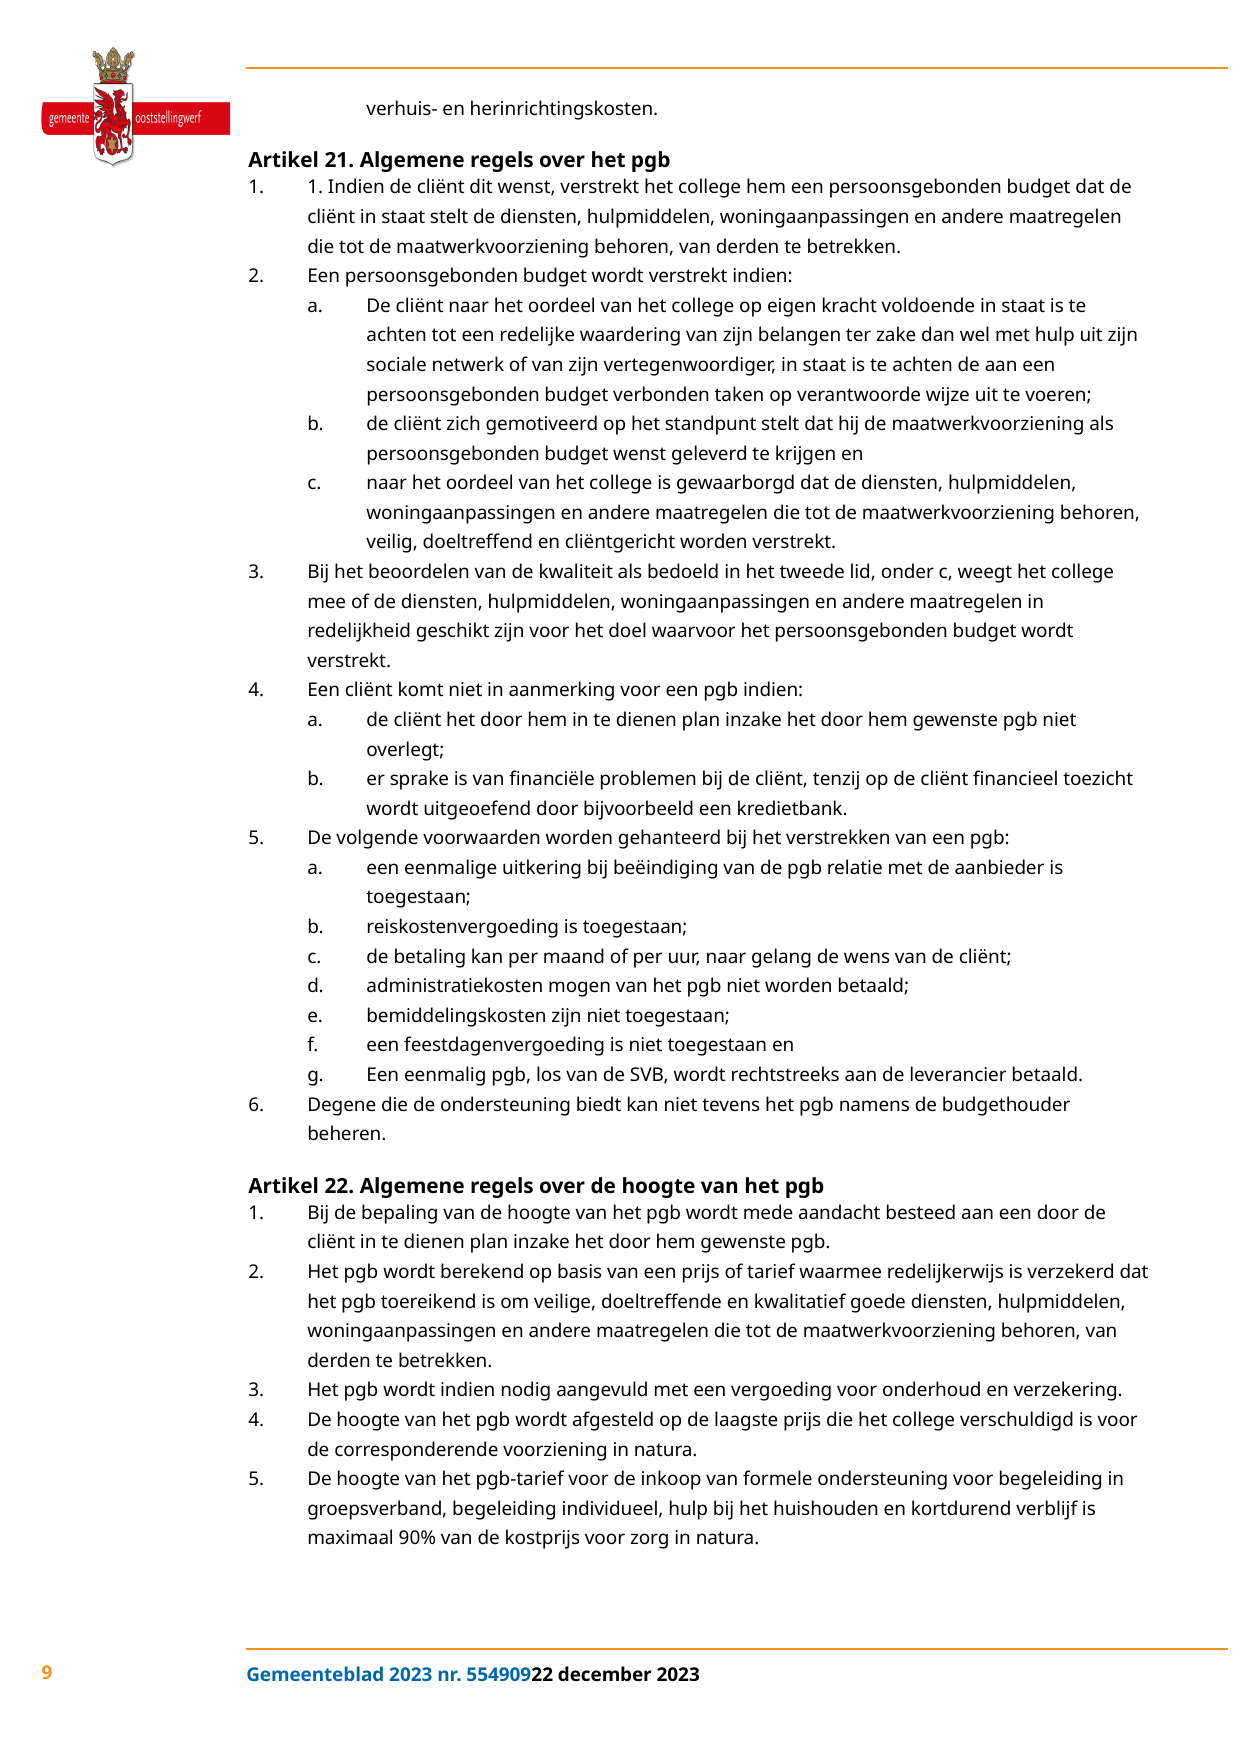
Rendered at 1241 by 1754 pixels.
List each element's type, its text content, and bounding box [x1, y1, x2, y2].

list 1. Indien de cliënt dit wenst, verstrekt het college hem een persoonsgebonden budget dat de cliënt in staat stelt de diensten, hulpmiddelen, woningaanpassingen en andere maatregelen die tot de maatwerkvoorziening behoren, van derden te betrekken. [248, 174, 1152, 258]
list De hoogte van het pgb wordt afgesteld op de laagste prijs die het college verschuldigd is voor de corresponderende voorziening in natura. [248, 1406, 1152, 1462]
list De cliënt naar het oordeel van het college op eigen kracht voldoende in staat is te achten tot een redelijke waardering van zijn belangen ter zake dan wel met hulp uit zijn sociale netwerk of van zijn vertegenwoordiger, in staat is te achten de aan een persoonsgebonden budget verbonden taken op verantwoorde wijze uit te voeren; [307, 292, 1152, 406]
list reiskostenvergoeding is toegestaan; [307, 913, 1152, 939]
list Het pgb wordt berekend op basis van een prijs of tarief waarmee redelijkerwijs is verzekerd dat het pgb toereikend is om veilige, doeltreffende en kwalitatief goede diensten, hulpmiddelen, woningaanpassingen en andere maatregelen die tot de maatwerkvoorziening behoren, van derden te betrekken. [248, 1258, 1152, 1373]
list Een persoonsgebonden budget wordt verstrekt indien: [248, 262, 1152, 288]
list er sprake is van financiële problemen bij de cliënt, tenzij op de cliënt financieel toezicht wordt uitgeoefend door bijvoorbeeld een kredietbank. [307, 765, 1152, 821]
list Het pgb wordt indien nodig aangevuld met een vergoeding voor onderhoud en verzekering. [248, 1377, 1152, 1402]
list de cliënt zich gemotiveerd op het standpunt stelt dat hij de maatwerkvoorziening als persoonsgebonden budget wenst geleverd te krijgen en [307, 410, 1152, 466]
list de betaling kan per maand of per uur, naar gelang de wens van de cliënt; [307, 943, 1152, 968]
picture [41, 47, 231, 172]
list Een cliënt komt niet in aanmerking voor een pgb indien: [248, 677, 1152, 702]
text Artikel 21. Algemene regels over het pgb [248, 145, 1152, 174]
list de cliënt het door hem in te dienen plan inzake het door hem gewenste pgb niet overlegt; [307, 706, 1152, 761]
list een eenmalige uitkering bij beëindiging van de pgb relatie met de aanbieder is toegestaan; [307, 854, 1152, 909]
list Een eenmalig pgb, los van de SVB, wordt rechtstreeks aan de leverancier betaald. [307, 1061, 1152, 1087]
list Bij de bepaling van de hoogte van het pgb wordt mede aandacht besteed aan een door de cliënt in te dienen plan inzake het door hem gewenste pgb. [248, 1199, 1152, 1254]
list Degene die de ondersteuning biedt kan niet tevens het pgb namens de budgethouder beheren. [248, 1091, 1152, 1146]
list De hoogte van het pgb-tarief voor de inkoop van formele ondersteuning voor begeleiding in groepsverband, begeleiding individueel, hulp bij het huishouden en kortdurend verblijf is maximaal 90% van de kostprijs voor zorg in natura. [248, 1465, 1152, 1550]
list administratiekosten mogen van het pgb niet worden betaald; [307, 972, 1152, 998]
list Bij het beoordelen van de kwaliteit als bedoeld in het tweede lid, onder c, weegt het college mee of de diensten, hulpmiddelen, woningaanpassingen en andere maatregelen in redelijkheid geschikt zijn voor het doel waarvoor het persoonsgebonden budget wordt verstrekt. [248, 558, 1152, 673]
list een feestdagenvergoeding is niet toegestaan en [307, 1032, 1152, 1057]
list bemiddelingskosten zijn niet toegestaan; [307, 1002, 1152, 1028]
list naar het oordeel van het college is gewaarborgd dat de diensten, hulpmiddelen, woningaanpassingen en andere maatregelen die tot de maatwerkvoorziening behoren, veilig, doeltreffend en cliëntgericht worden verstrekt. [307, 469, 1152, 554]
list De volgende voorwaarden worden gehanteerd bij het verstrekken van een pgb: [248, 824, 1152, 850]
list verhuis- en herinrichtingskosten. [307, 95, 1152, 121]
text Artikel 22. Algemene regels over de hoogte van het pgb [248, 1171, 1152, 1199]
